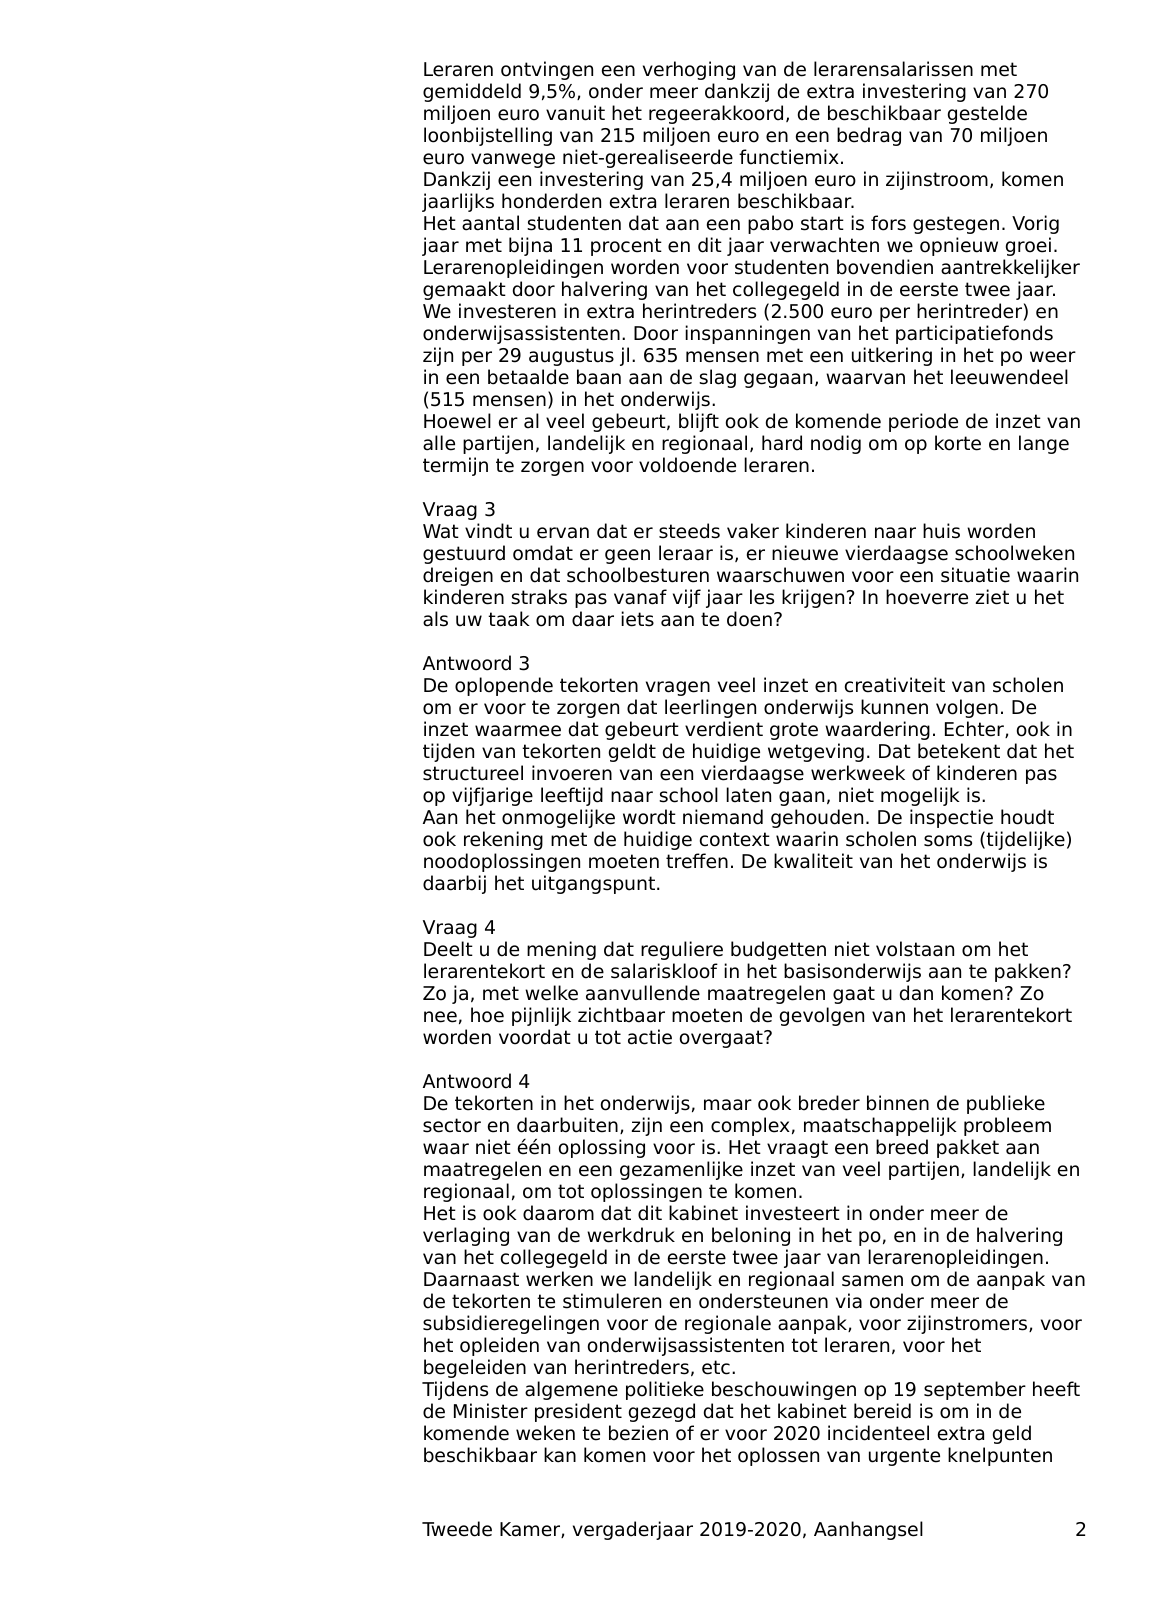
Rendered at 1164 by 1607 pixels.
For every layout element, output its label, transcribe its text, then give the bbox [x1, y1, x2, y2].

text Vraag 3 [422, 499, 1087, 521]
text Het is ook daarom dat dit kabinet investeert in onder meer de verlaging van de werkdruk en beloning in het po, en in de halvering van het collegegeld in de eerste twee jaar van lerarenopleidingen. Daarnaast werken we landelijk en regionaal samen om de aanpak van de tekorten te stimuleren en ondersteunen via onder meer de subsidieregelingen voor de regionale aanpak, voor zijinstromers, voor het opleiden van onderwijsassistenten tot leraren, voor het begeleiden van herintreders, etc. [422, 1203, 1087, 1379]
text Dankzij een investering van 25,4 miljoen euro in zijinstroom, komen jaarlijks honderden extra leraren beschikbaar. [422, 169, 1087, 213]
text Het aantal studenten dat aan een pabo start is fors gestegen. Vorig jaar met bijna 11 procent en dit jaar verwachten we opnieuw groei. [422, 213, 1087, 257]
text Lerarenopleidingen worden voor studenten bovendien aantrekkelijker gemaakt door halvering van het collegegeld in de eerste twee jaar. [422, 257, 1087, 301]
text Vraag 4 [422, 917, 1087, 939]
text Antwoord 4 [422, 1071, 1087, 1093]
text Deelt u de mening dat reguliere budgetten niet volstaan om het lerarentekort en de salariskloof in het basisonderwijs aan te pakken? Zo ja, met welke aanvullende maatregelen gaat u dan komen? Zo nee, hoe pijnlijk zichtbaar moeten de gevolgen van het lerarentekort worden voordat u tot actie overgaat? [422, 939, 1087, 1049]
text Aan het onmogelijke wordt niemand gehouden. De inspectie houdt ook rekening met de huidige context waarin scholen soms (tijdelijke) noodoplossingen moeten treffen. De kwaliteit van het onderwijs is daarbij het uitgangspunt. [422, 807, 1087, 895]
text De oplopende tekorten vragen veel inzet en creativiteit van scholen om er voor te zorgen dat leerlingen onderwijs kunnen volgen. De inzet waarmee dat gebeurt verdient grote waardering. Echter, ook in tijden van tekorten geldt de huidige wetgeving. Dat betekent dat het structureel invoeren van een vierdaagse werkweek of kinderen pas op vijfjarige leeftijd naar school laten gaan, niet mogelijk is. [422, 675, 1087, 807]
text Wat vindt u ervan dat er steeds vaker kinderen naar huis worden gestuurd omdat er geen leraar is, er nieuwe vierdaagse schoolweken dreigen en dat schoolbesturen waarschuwen voor een situatie waarin kinderen straks pas vanaf vijf jaar les krijgen? In hoeverre ziet u het als uw taak om daar iets aan te doen? [422, 521, 1087, 631]
text Leraren ontvingen een verhoging van de lerarensalarissen met gemiddeld 9,5%, onder meer dankzij de extra investering van 270 miljoen euro vanuit het regeerakkoord, de beschikbaar gestelde loonbijstelling van 215 miljoen euro en een bedrag van 70 miljoen euro vanwege niet-gerealiseerde functiemix. [422, 59, 1087, 169]
text Hoewel er al veel gebeurt, blijft ook de komende periode de inzet van alle partijen, landelijk en regionaal, hard nodig om op korte en lange termijn te zorgen voor voldoende leraren. [422, 411, 1087, 477]
text De tekorten in het onderwijs, maar ook breder binnen de publieke sector en daarbuiten, zijn een complex, maatschappelijk probleem waar niet één oplossing voor is. Het vraagt een breed pakket aan maatregelen en een gezamenlijke inzet van veel partijen, landelijk en regionaal, om tot oplossingen te komen. [422, 1093, 1087, 1203]
text Antwoord 3 [422, 653, 1087, 675]
text Tijdens de algemene politieke beschouwingen op 19 september heeft de Minister president gezegd dat het kabinet bereid is om in de komende weken te bezien of er voor 2020 incidenteel extra geld beschikbaar kan komen voor het oplossen van urgente knelpunten [422, 1379, 1087, 1467]
text We investeren in extra herintreders (2.500 euro per herintreder) en onderwijsassistenten. Door inspanningen van het participatiefonds zijn per 29 augustus jl. 635 mensen met een uitkering in het po weer in een betaalde baan aan de slag gegaan, waarvan het leeuwendeel (515 mensen) in het onderwijs. [422, 301, 1087, 411]
